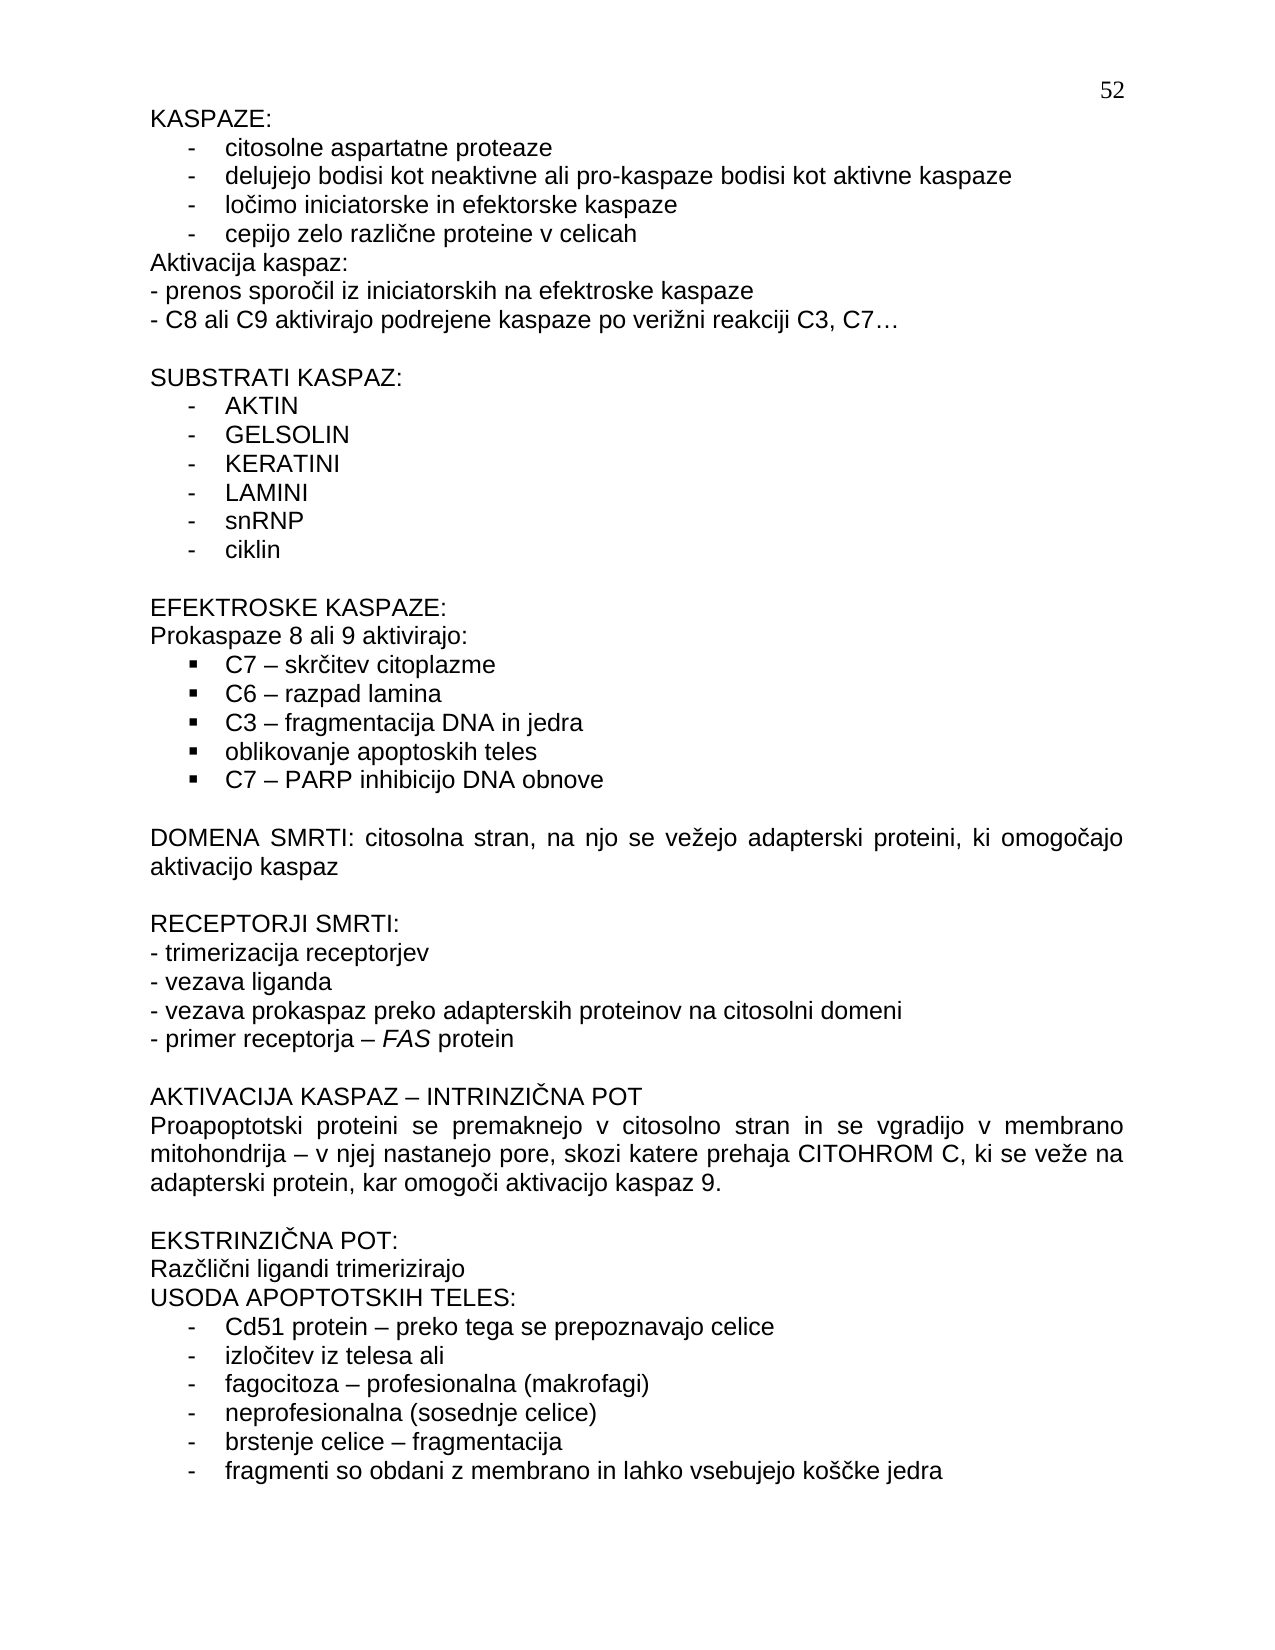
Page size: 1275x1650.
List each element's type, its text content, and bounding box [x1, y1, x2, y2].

text - vezava prokaspaz preko adapterskih proteinov na citosolni domeni [150, 996, 1125, 1024]
list oblikovanje apoptoskih teles [187, 737, 1125, 766]
text EKSTRINZIČNA POT: [150, 1226, 1125, 1254]
list neprofesionalna (sosednje celice) [187, 1398, 1125, 1427]
text DOMENA SMRTI: citosolna stran, na njo se vežejo adapterski proteini, ki omogočajo aktivacijo kaspaz [150, 823, 1125, 881]
text EFEKTROSKE KASPAZE: [150, 593, 1125, 621]
list AKTIN [187, 391, 1125, 420]
list ločimo iniciatorske in efektorske kaspaze [187, 190, 1125, 219]
text Proapoptotski proteini se premaknejo v citosolno stran in se vgradijo v membrano mitohondrija – v njej nastanejo pore, skozi katere prehaja CITOHROM C, ki se veže na adapterski protein, kar omogoči aktivacijo kaspaz 9. [150, 1111, 1125, 1197]
list delujejo bodisi kot neaktivne ali pro-kaspaze bodisi kot aktivne kaspaze [187, 161, 1125, 190]
text - trimerizacija receptorjev [150, 938, 1125, 967]
list Cd51 protein – preko tega se prepoznavajo celice [187, 1312, 1125, 1341]
text KASPAZE: [150, 104, 1125, 133]
text - prenos sporočil iz iniciatorskih na efektroske kaspaze [150, 276, 1125, 305]
list citosolne aspartatne proteaze [187, 133, 1125, 161]
list ciklin [187, 535, 1125, 564]
list fragmenti so obdani z membrano in lahko vsebujejo koščke jedra [187, 1456, 1125, 1484]
text USODA APOPTOTSKIH TELES: [150, 1283, 1125, 1312]
list KERATINI [187, 449, 1125, 478]
list LAMINI [187, 478, 1125, 506]
text Razčlični ligandi trimerizirajo [150, 1254, 1125, 1283]
list C7 – PARP inhibicijo DNA obnove [187, 766, 1125, 794]
list cepijo zelo različne proteine v celicah [187, 219, 1125, 248]
text - C8 ali C9 aktivirajo podrejene kaspaze po verižni reakciji C3, C7… [150, 305, 1125, 334]
list fagocitoza – profesionalna (makrofagi) [187, 1369, 1125, 1398]
list snRNP [187, 506, 1125, 535]
list izločitev iz telesa ali [187, 1341, 1125, 1369]
text RECEPTORJI SMRTI: [150, 909, 1125, 938]
list C3 – fragmentacija DNA in jedra [187, 708, 1125, 737]
text Aktivacija kaspaz: [150, 248, 1125, 276]
text Prokaspaze 8 ali 9 aktivirajo: [150, 621, 1125, 650]
text AKTIVACIJA KASPAZ – INTRINZIČNA POT [150, 1082, 1125, 1111]
list GELSOLIN [187, 420, 1125, 449]
list C6 – razpad lamina [187, 679, 1125, 708]
list C7 – skrčitev citoplazme [187, 650, 1125, 679]
text - vezava liganda [150, 967, 1125, 996]
text - primer receptorja – FAS protein [150, 1024, 1125, 1053]
text SUBSTRATI KASPAZ: [150, 363, 1125, 391]
list brstenje celice – fragmentacija [187, 1427, 1125, 1456]
